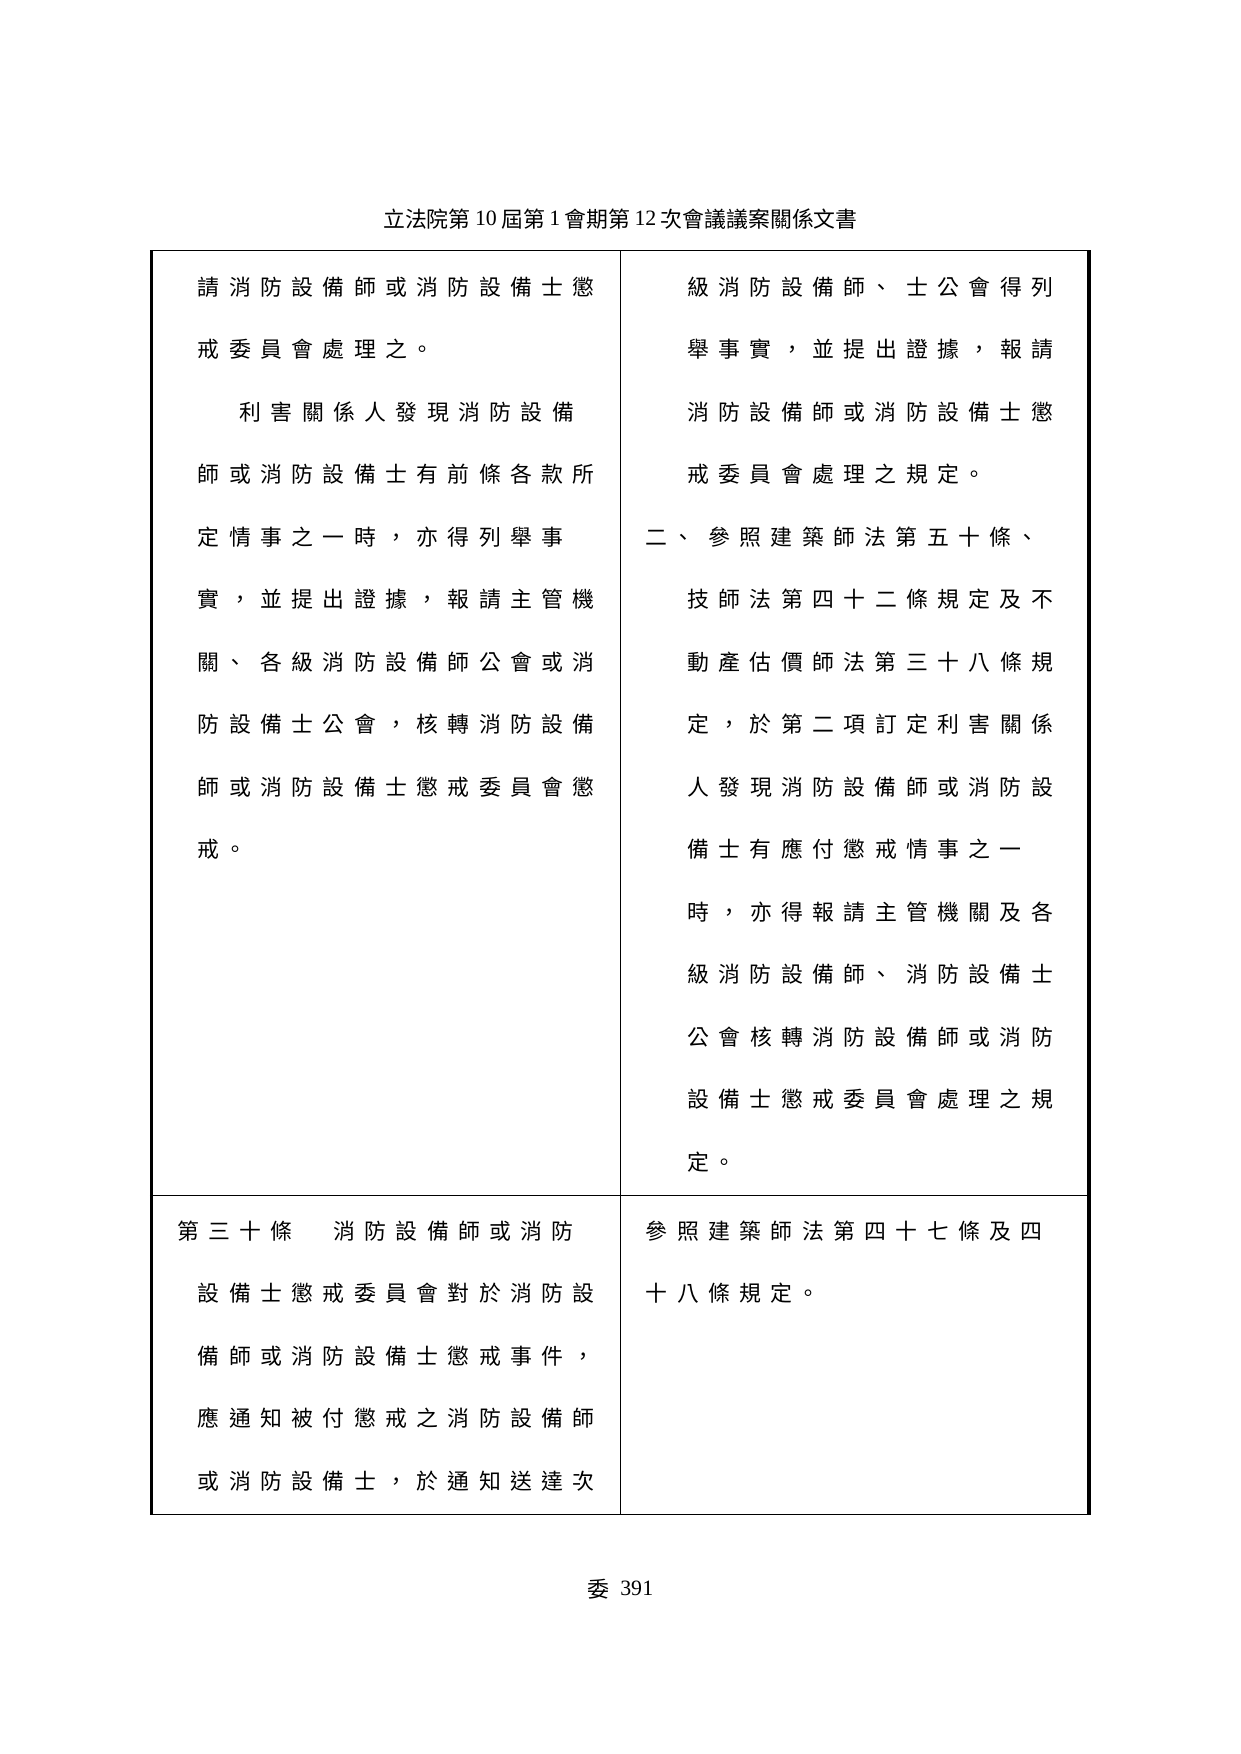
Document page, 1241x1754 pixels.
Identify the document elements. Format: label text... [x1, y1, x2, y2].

table_cell 第三十條 消防設備師或消防設備士懲戒委員會對於消防設備師或消防設備士懲戒事件，應通知被付懲戒之消防設備師或消防設備士，於通知送達次 [153, 1196, 620, 1514]
table_cell 級消防設備師、士公會得列舉事實，並提出證據，報請消防設備師或消防設備士懲戒委員會處理之規定。 二、參照建築師法第五十條、技師法第四十二條規定及不動產估價師法第三十八條規定，於第二項訂定利害關係人發現消防設備師或消防設備士有應付懲戒情事之一時，亦得報請主管機關及各級消防設備師、消防設備士公會核轉消防設備師或消防設備士懲戒委員會處理之規定。 [621, 251, 1087, 1194]
table_cell 參照建築師法第四十七條及四十八條規定。 [621, 1196, 1087, 1514]
table_cell 請消防設備師或消防設備士懲戒委員會處理之。 利害關係人發現消防設備師或消防設備士有前條各款所定情事之一時，亦得列舉事實，並提出證據，報請主管機關、各級消防設備師公會或消防設備士公會，核轉消防設備師或消防設備士懲戒委員會懲戒。 [153, 251, 620, 1194]
